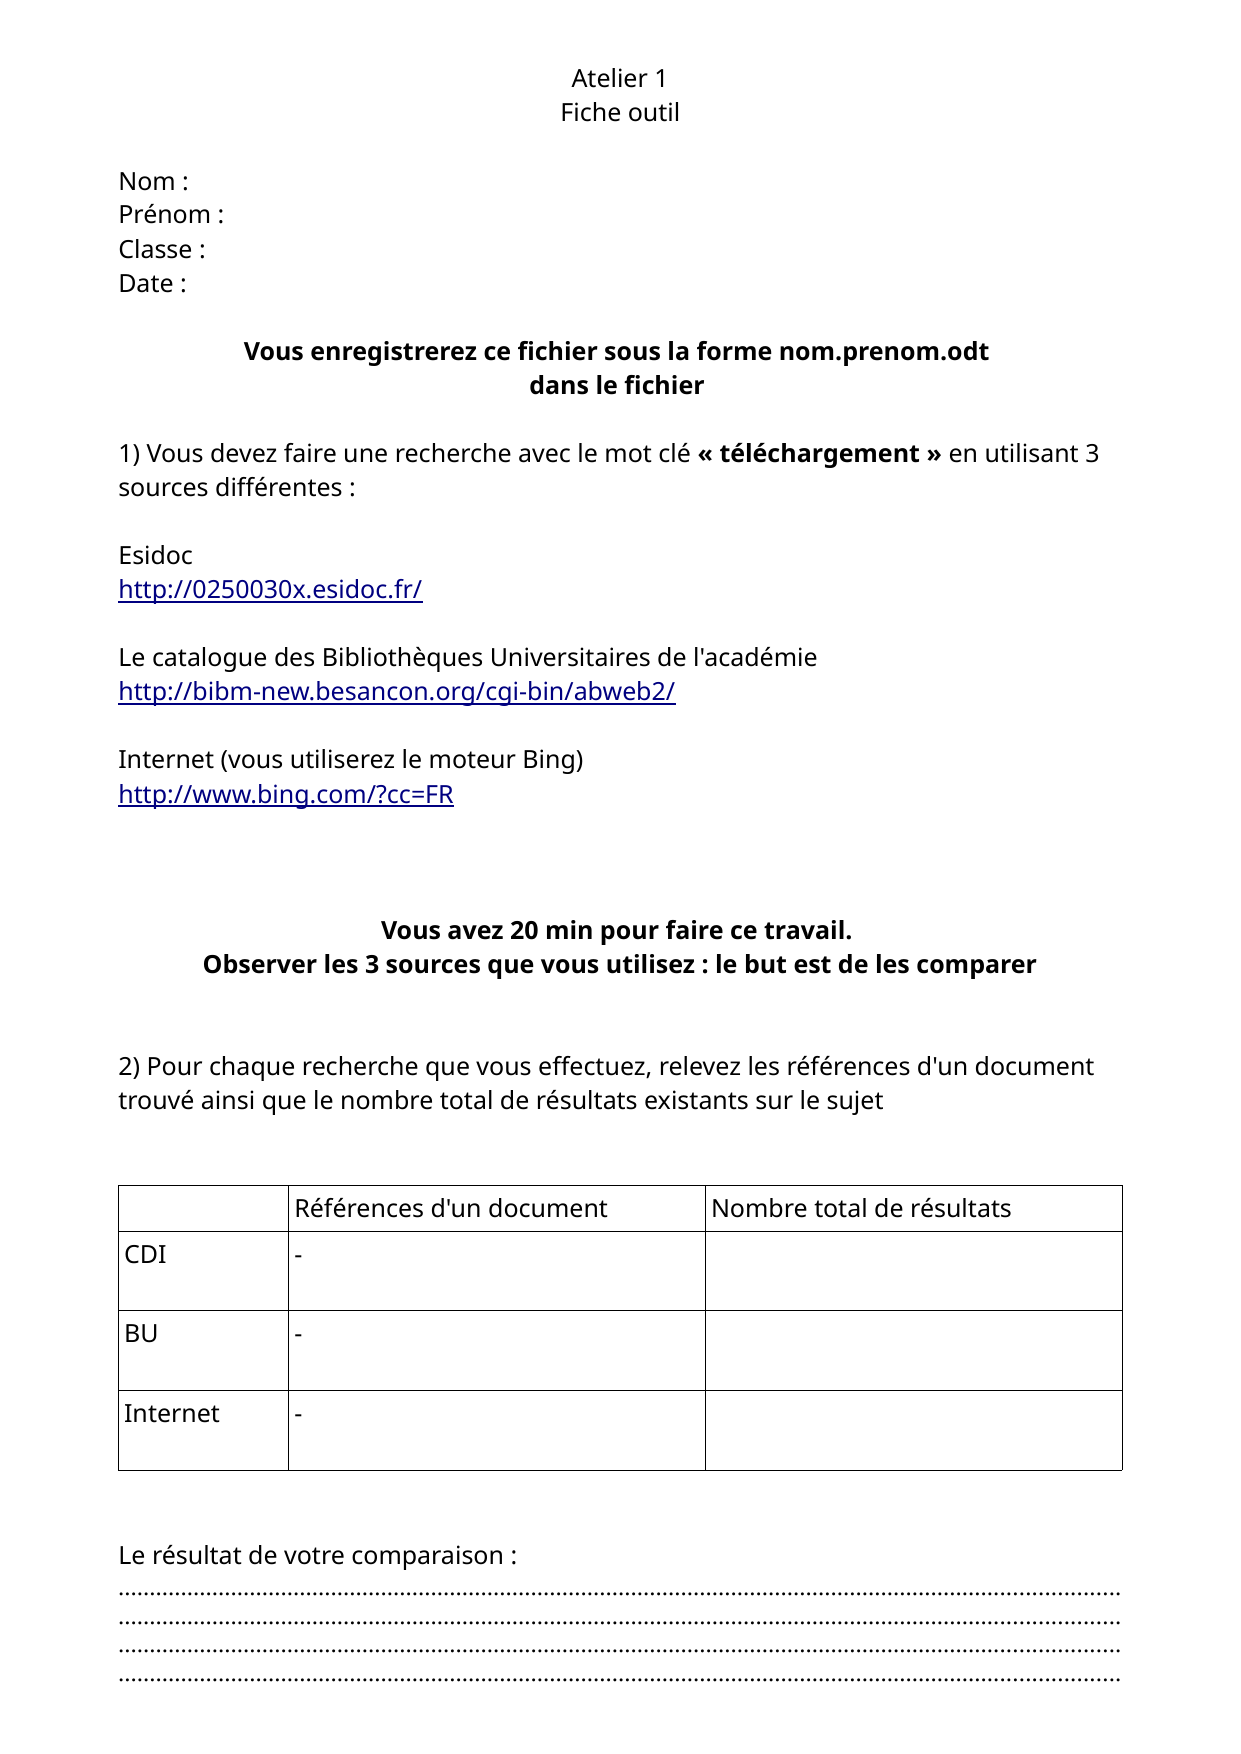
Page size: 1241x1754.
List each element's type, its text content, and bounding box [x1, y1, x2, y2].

table_cell [706, 1391, 1122, 1470]
text Date : [118, 265, 1122, 299]
text Esidoc [118, 538, 1122, 572]
text Le résultat de votre comparaison : [118, 1538, 1122, 1572]
text Prénom : [118, 197, 1122, 231]
text http://bibm-new.besancon.org/cgi-bin/abweb2/ [118, 674, 1122, 708]
text 2) Pour chaque recherche que vous effectuez, relevez les références d'un document trouvé ainsi que le nombre total de résultats existants sur le sujet [118, 1049, 1122, 1117]
table_header Nombre total de résultats [706, 1186, 1122, 1231]
text Fiche outil [118, 95, 1122, 129]
table_cell - [289, 1311, 705, 1390]
text Nom : [118, 163, 1122, 197]
text 1) Vous devez faire une recherche avec le mot clé « téléchargement » en utilisant 3 sources différentes : [118, 436, 1122, 504]
table_cell - [289, 1232, 705, 1310]
text Observer les 3 sources que vous utilisez : le but est de les comparer [118, 947, 1122, 981]
text dans le fichier [118, 367, 1122, 402]
table_header [119, 1186, 288, 1231]
text Vous avez 20 min pour faire ce travail. [118, 912, 1122, 947]
table_cell [706, 1232, 1122, 1310]
text Classe : [118, 231, 1122, 265]
text Atelier 1 [118, 61, 1122, 95]
table_header Références d'un document [289, 1186, 705, 1231]
table_cell Internet [119, 1391, 288, 1470]
text Vous enregistrerez ce fichier sous la forme nom.prenom.odt [118, 333, 1122, 367]
text http://www.bing.com/?cc=FR [118, 776, 1122, 810]
table_cell - [289, 1391, 705, 1470]
text Internet (vous utiliserez le moteur Bing) [118, 742, 1122, 776]
table_cell CDI [119, 1232, 288, 1310]
text Le catalogue des Bibliothèques Universitaires de l'académie [118, 640, 1122, 674]
text http://0250030x.esidoc.fr/ [118, 572, 1122, 606]
table_cell [706, 1311, 1122, 1390]
table_cell BU [119, 1311, 288, 1390]
